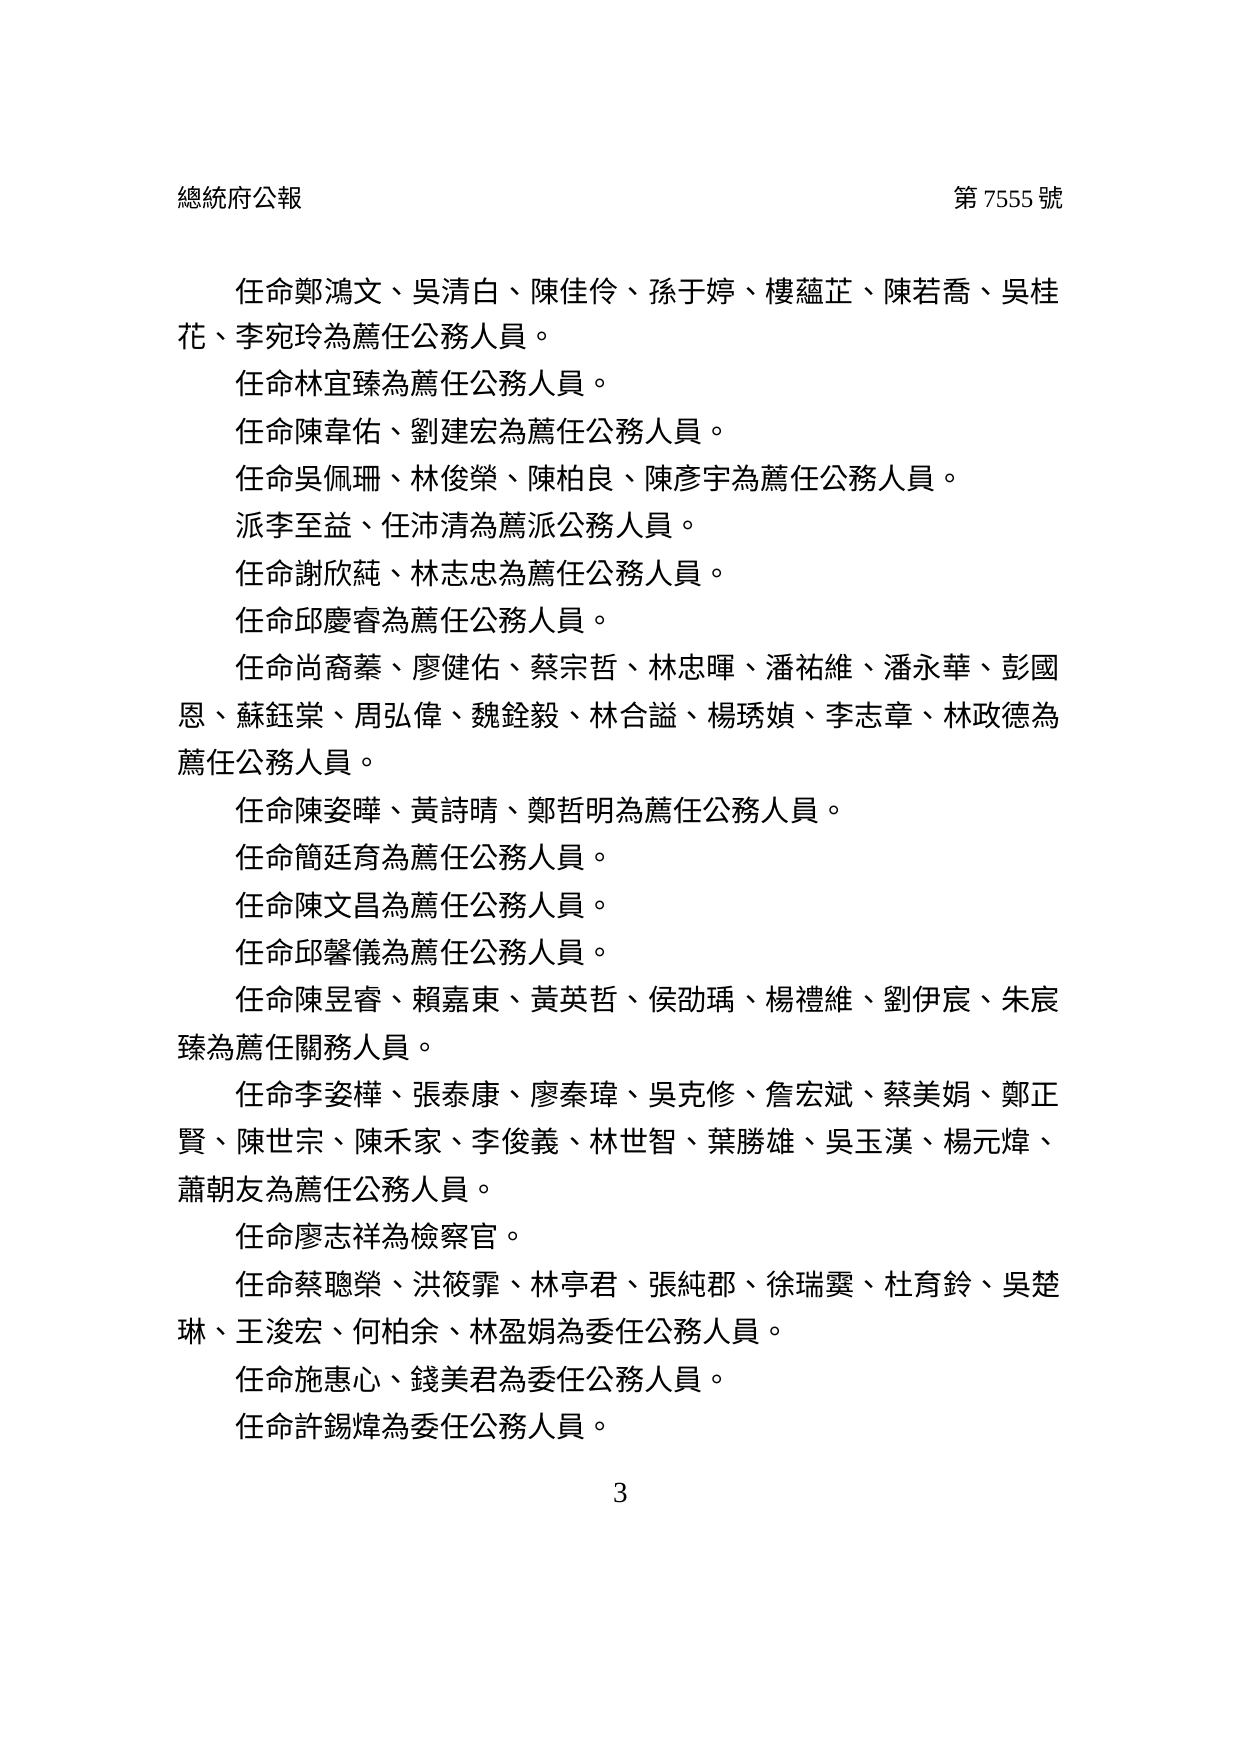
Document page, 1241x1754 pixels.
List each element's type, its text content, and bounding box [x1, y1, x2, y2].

text 任命蔡聰榮、洪筱霏、林亭君、張純郡、徐瑞霙、杜育鈴、吳楚琳、王浚宏、何柏余、林盈娟為委任公務人員。 [177, 1257, 1063, 1352]
text 任命鄭鴻文、吳清白、陳佳伶、孫于婷、樓蘊芷、陳若喬、吳桂花、李宛玲為薦任公務人員。 [177, 266, 1063, 357]
text 任命謝欣蒓、林志忠為薦任公務人員。 [177, 546, 1063, 594]
text 任命尚裔蓁、廖健佑、蔡宗哲、林忠暉、潘祐維、潘永華、彭國恩、蘇鈺棠、周弘偉、魏銓毅、林合謚、楊琇媜、李志章、林政德為薦任公務人員。 [177, 641, 1063, 783]
text 任命簡廷育為薦任公務人員。 [177, 831, 1063, 878]
text 任命廖志祥為檢察官。 [177, 1210, 1063, 1257]
text 任命林宜臻為薦任公務人員。 [177, 357, 1063, 404]
text 任命邱慶睿為薦任公務人員。 [177, 594, 1063, 641]
text 任命陳昱睿、賴嘉東、黃英哲、侯劭瑀、楊禮維、劉伊宸、朱宸臻為薦任關務人員。 [177, 973, 1063, 1068]
text 任命許錫煒為委任公務人員。 [177, 1399, 1063, 1447]
text 任命邱馨儀為薦任公務人員。 [177, 925, 1063, 973]
text 任命陳姿曄、黃詩晴、鄭哲明為薦任公務人員。 [177, 783, 1063, 831]
text 任命吳佩珊、林俊榮、陳柏良、陳彥宇為薦任公務人員。 [177, 451, 1063, 499]
text 任命李姿樺、張泰康、廖秦瑋、吳克修、詹宏斌、蔡美娟、鄭正賢、陳世宗、陳禾家、李俊義、林世智、葉勝雄、吳玉漢、楊元煒、蕭朝友為薦任公務人員。 [177, 1068, 1063, 1210]
text 派李至益、任沛清為薦派公務人員。 [177, 499, 1063, 546]
text 任命陳韋佑、劉建宏為薦任公務人員。 [177, 404, 1063, 451]
text 任命陳文昌為薦任公務人員。 [177, 878, 1063, 925]
text 任命施惠心、錢美君為委任公務人員。 [177, 1352, 1063, 1399]
